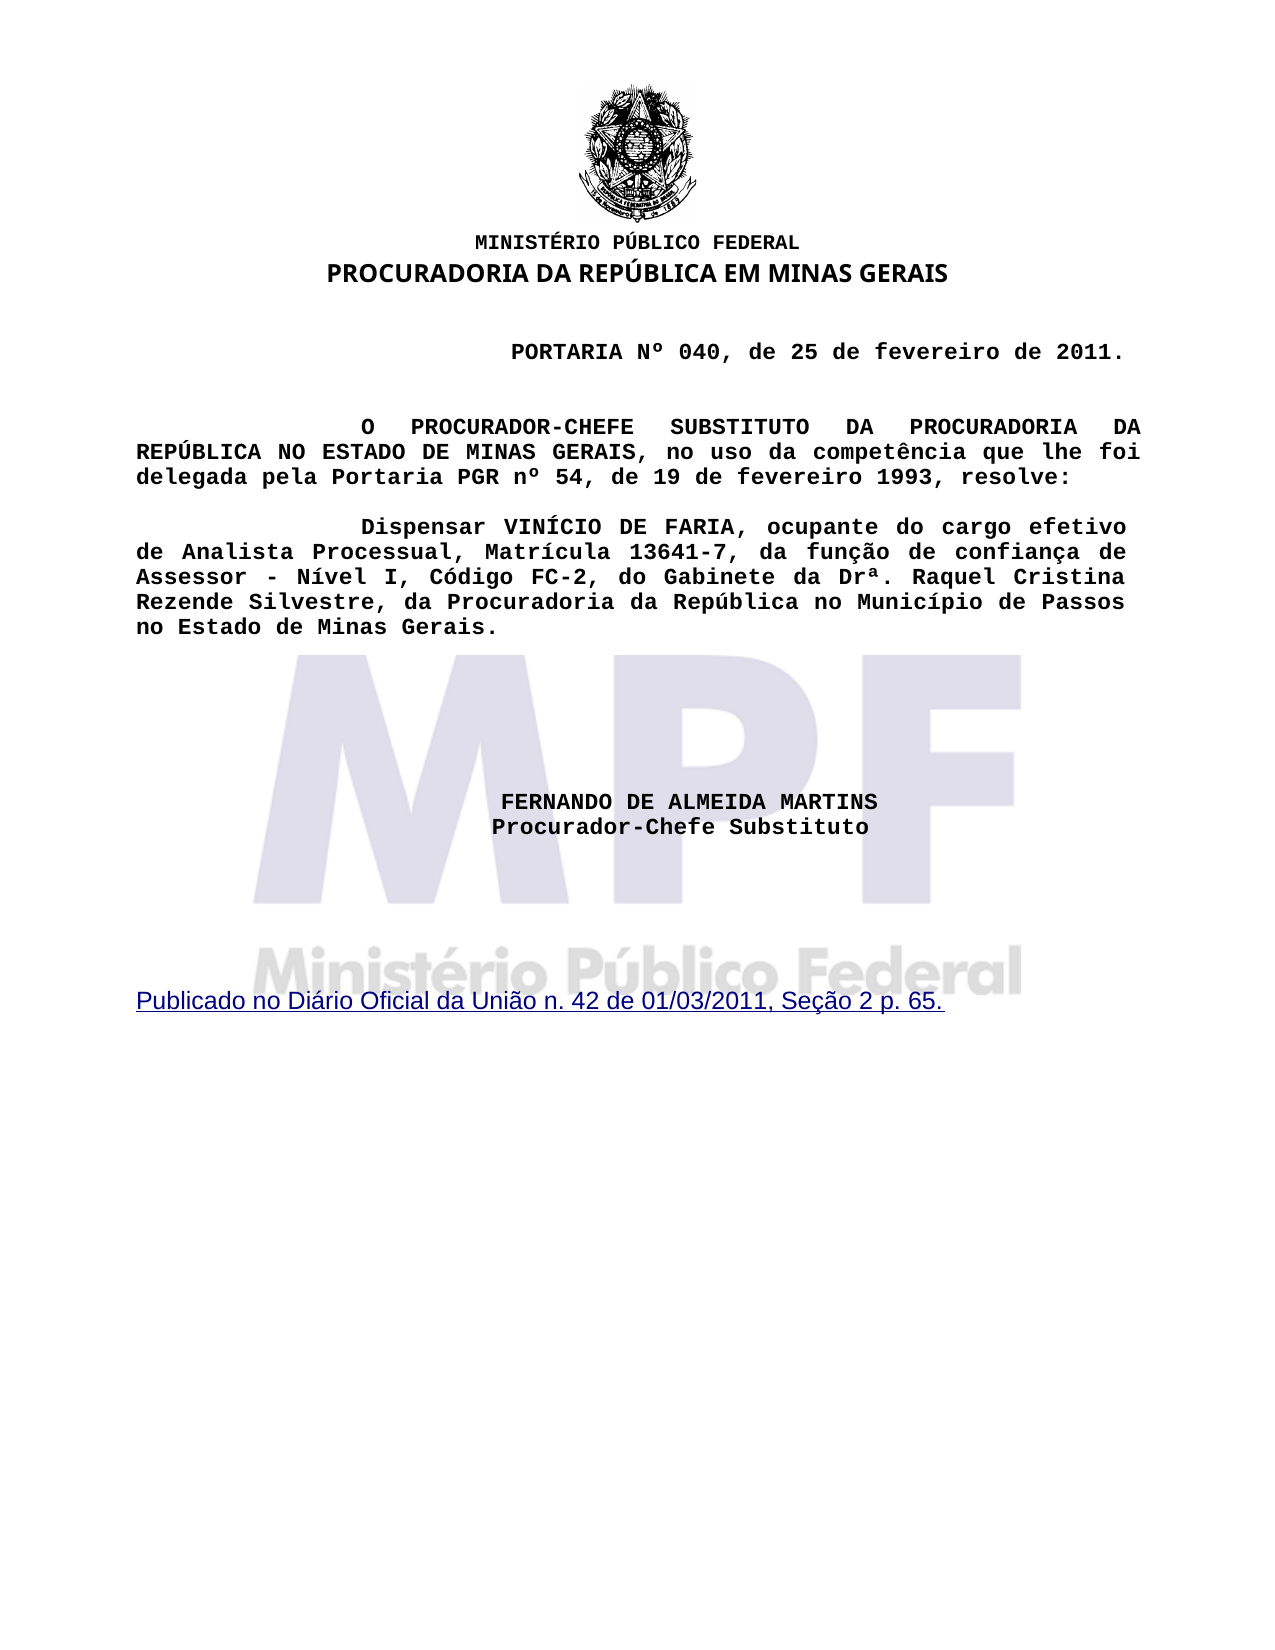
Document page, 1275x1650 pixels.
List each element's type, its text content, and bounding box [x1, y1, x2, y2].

text PORTARIA Nº 040, de 25 de fevereiro de 2011. [511, 339, 1142, 364]
text Procurador-Chefe Substituto [136, 814, 1139, 839]
text Dispensar VINÍCIO DE FARIA, ocupante do cargo efetivo de Analista Processual, matrícula 13641-7, da função de confiança de Assessor - Nível I, Código FC-2, do Gabinete da Drª. Raquel Cristina Rezende Silvestre, da Procuradoria da República no Município de Passos no Estado de Minas Gerais. [136, 514, 1127, 639]
picture [253, 655, 1022, 789]
picture [253, 839, 1022, 989]
text FERNANDO DE ALMEIDA MARTINS [136, 789, 1139, 814]
text Publicado no Diário Oficial da União n. 42 de 01/03/2011, Seção 2 p. 65. [136, 989, 1139, 1014]
text O PROCURADOR-CHEFE SUBSTITUTO DA PROCURADORIA DA REPÚBLICA NO ESTADO DE MINAS GERAIS, no uso da competência que lhe foi delegada pela Portaria PGR nº 54, de 19 de fevereiro 1993, resolve: [136, 414, 1142, 489]
picture [578, 84, 697, 223]
